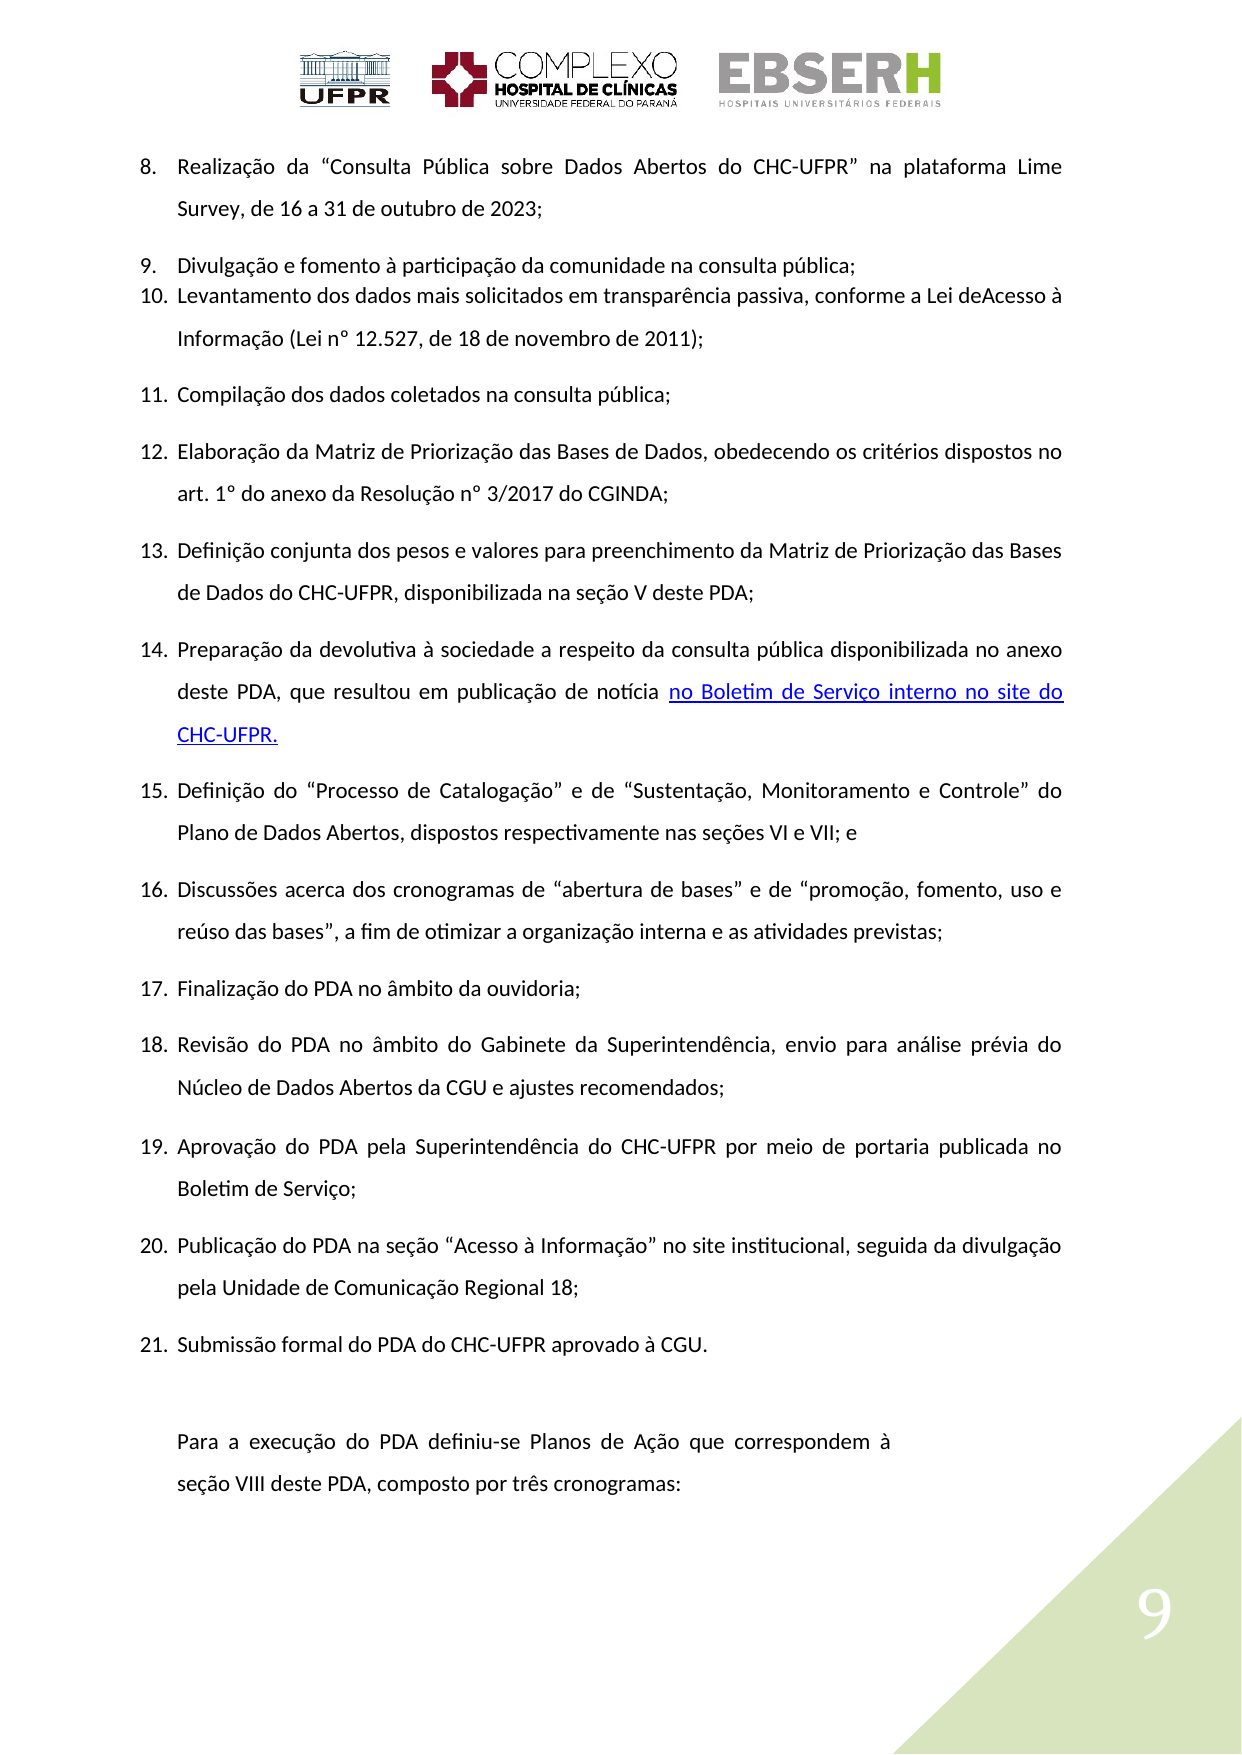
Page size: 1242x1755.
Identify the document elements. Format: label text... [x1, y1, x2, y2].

text Para a execução do PDA definiu-se Planos de Ação que correspondem à seção VIII deste PDA, composto por três cronogramas: [177, 1427, 1064, 1497]
list Levantamento dos dados mais solicitados em transparência passiva, conforme a Lei deAcesso à Informação (Lei nº 12.527, de 18 de novembro de 2011); [139, 281, 1064, 352]
list Revisão do PDA no âmbito do Gabinete da Superintendência, envio para análise prévia do Núcleo de Dados Abertos da CGU e ajustes recomendados; [139, 1030, 1064, 1101]
list Realização da “Consulta Pública sobre Dados Abertos do CHC-UFPR” na plataforma Lime Survey, de 16 a 31 de outubro de 2023; [139, 152, 1064, 222]
list Compilação dos dados coletados na consulta pública; [139, 381, 1064, 409]
list Discussões acerca dos cronogramas de “abertura de bases” e de “promoção, fomento, uso e reúso das bases”, a fim de otimizar a organização interna e as atividades previstas; [139, 875, 1064, 945]
list Divulgação e fomento à participação da comunidade na consulta pública; [139, 251, 1064, 279]
list Elaboração da Matriz de Priorização das Bases de Dados, obedecendo os critérios dispostos no art. 1º do anexo da Resolução nº 3/2017 do CGINDA; [139, 437, 1064, 507]
list Definição do “Processo de Catalogação” e de “Sustentação, Monitoramento e Controle” do Plano de Dados Abertos, dispostos respectivamente nas seções VI e VII; e [139, 776, 1064, 846]
list Submissão formal do PDA do CHC-UFPR aprovado à CGU. [139, 1330, 1064, 1358]
list Definição conjunta dos pesos e valores para preenchimento da Matriz de Priorização das Bases de Dados do CHC-UFPR, disponibilizada na seção V deste PDA; [139, 536, 1064, 606]
list Finalização do PDA no âmbito da ouvidoria; [139, 974, 1064, 1002]
list Preparação da devolutiva à sociedade a respeito da consulta pública disponibilizada no anexo deste PDA, que resultou em publicação de notícia no Boletim de Serviço interno no site do CHC-UFPR. [139, 635, 1064, 748]
list Publicação do PDA na seção “Acesso à Informação” no site institucional, seguida da divulgação pela Unidade de Comunicação Regional 18; [139, 1231, 1064, 1301]
list Aprovação do PDA pela Superintendência do CHC-UFPR por meio de portaria publicada no Boletim de Serviço; [139, 1132, 1064, 1202]
